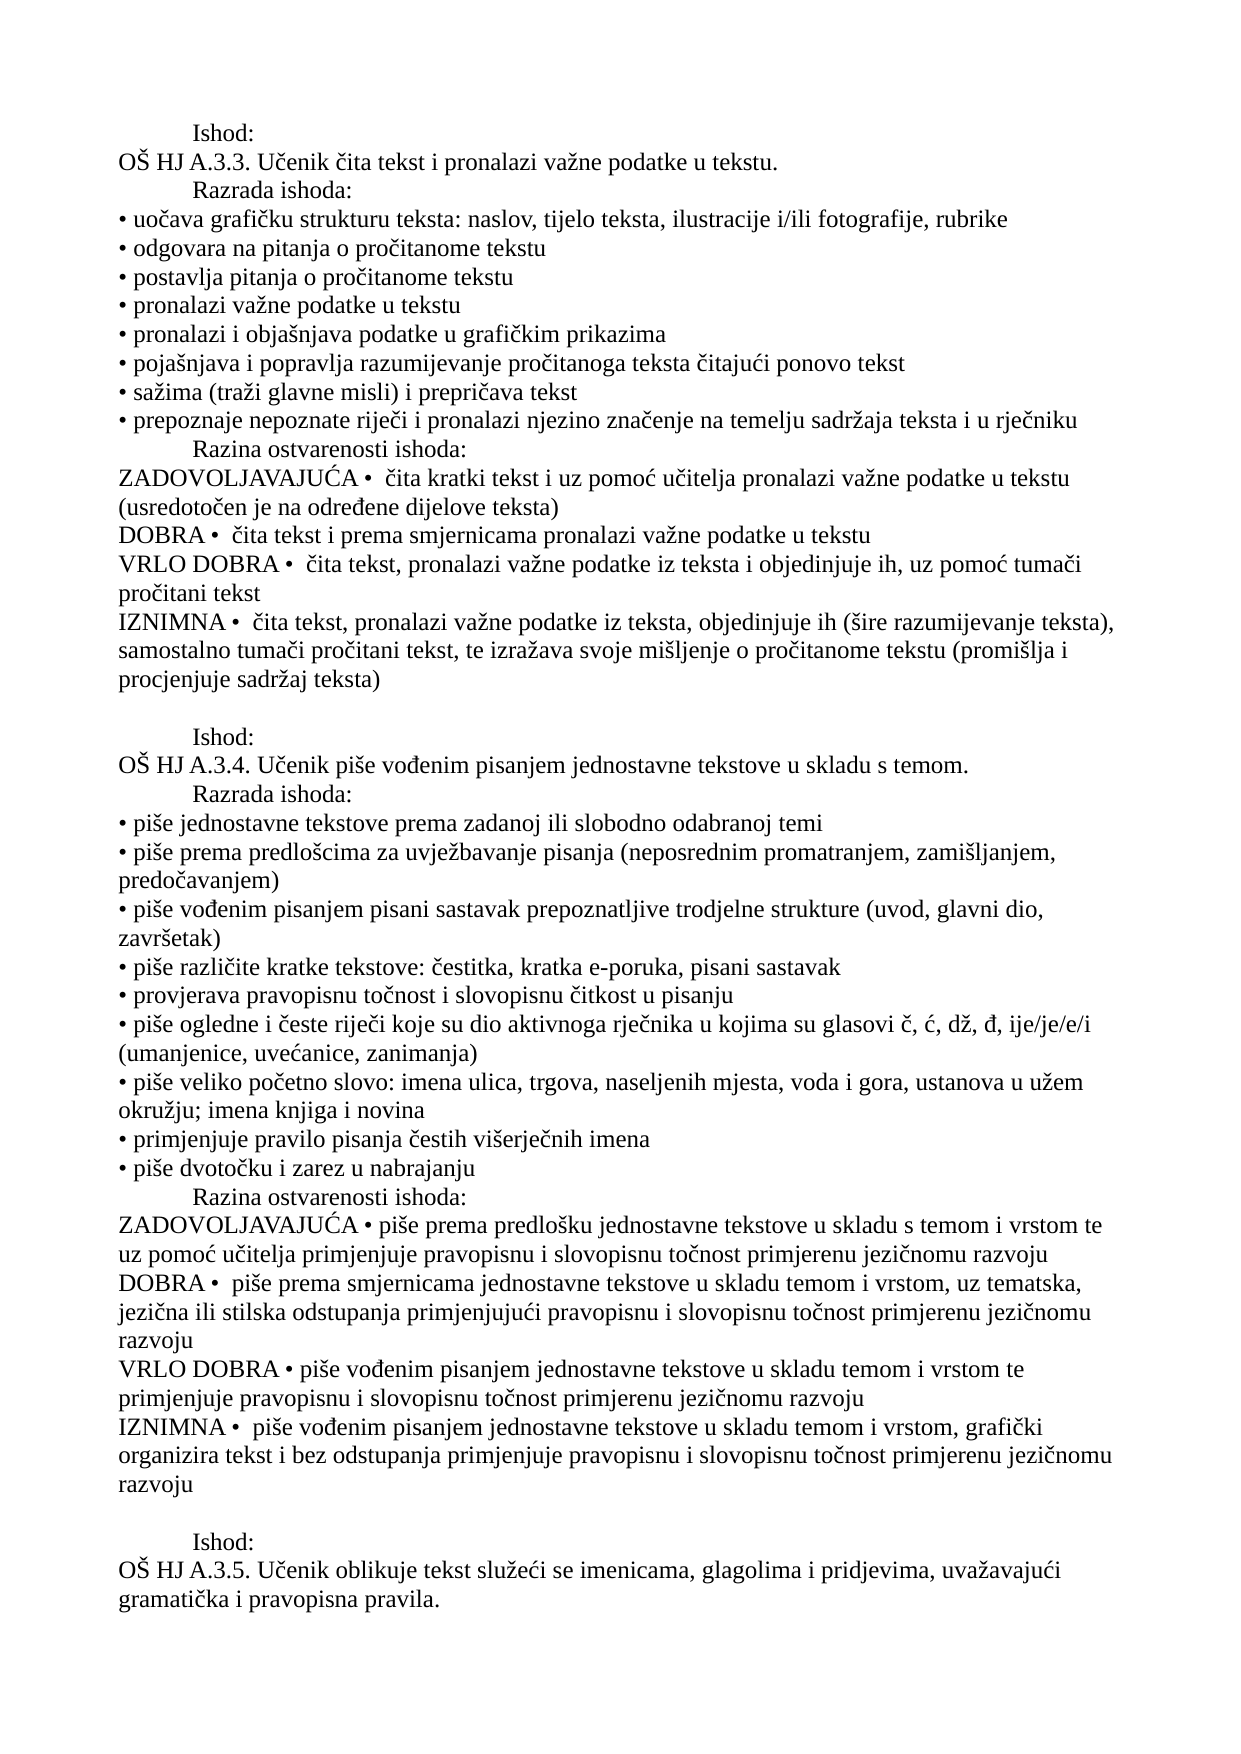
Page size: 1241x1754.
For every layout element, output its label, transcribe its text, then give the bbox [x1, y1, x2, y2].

text • odgovara na pitanja o pročitanome tekstu [118, 233, 1122, 262]
text IZNIMNA • čita tekst, pronalazi važne podatke iz teksta, objedinjuje ih (šire razumijevanje teksta), samostalno tumači pročitani tekst, te izražava svoje mišljenje o pročitanome tekstu (promišlja i procjenjuje sadržaj teksta) [118, 607, 1122, 693]
text • sažima (traži glavne misli) i prepričava tekst [118, 377, 1122, 406]
text • prepoznaje nepoznate riječi i pronalazi njezino značenje na temelju sadržaja teksta i u rječniku [118, 406, 1122, 434]
text Ishod: [118, 722, 1122, 751]
text • piše vođenim pisanjem pisani sastavak prepoznatljive trodjelne strukture (uvod, glavni dio, završetak) [118, 894, 1122, 952]
text • pronalazi važne podatke u tekstu [118, 291, 1122, 319]
text • pojašnjava i popravlja razumijevanje pročitanoga teksta čitajući ponovo tekst [118, 348, 1122, 377]
text DOBRA • čita tekst i prema smjernicama pronalazi važne podatke u tekstu [118, 521, 1122, 549]
text • piše jednostavne tekstove prema zadanoj ili slobodno odabranoj temi [118, 808, 1122, 837]
text ZADOVOLJAVAJUĆA • čita kratki tekst i uz pomoć učitelja pronalazi važne podatke u tekstu (usredotočen je na određene dijelove teksta) [118, 463, 1122, 521]
text OŠ HJ A.3.4. Učenik piše vođenim pisanjem jednostavne tekstove u skladu s temom. [118, 751, 1122, 779]
text DOBRA • piše prema smjernicama jednostavne tekstove u skladu temom i vrstom, uz tematska, jezična ili stilska odstupanja primjenjujući pravopisnu i slovopisnu točnost primjerenu jezičnomu razvoju [118, 1268, 1122, 1354]
text VRLO DOBRA • čita tekst, pronalazi važne podatke iz teksta i objedinjuje ih, uz pomoć tumači pročitani tekst [118, 549, 1122, 607]
text OŠ HJ A.3.3. Učenik čita tekst i pronalazi važne podatke u tekstu. [118, 147, 1122, 176]
text Ishod: [118, 118, 1122, 147]
text • uočava grafičku strukturu teksta: naslov, tijelo teksta, ilustracije i/ili fotografije, rubrike [118, 204, 1122, 233]
text • postavlja pitanja o pročitanome tekstu [118, 262, 1122, 291]
text Razina ostvarenosti ishoda: [118, 1182, 1122, 1211]
text Razina ostvarenosti ishoda: [118, 434, 1122, 463]
text IZNIMNA • piše vođenim pisanjem jednostavne tekstove u skladu temom i vrstom, grafički organizira tekst i bez odstupanja primjenjuje pravopisnu i slovopisnu točnost primjerenu jezičnomu razvoju [118, 1412, 1122, 1498]
text VRLO DOBRA • piše vođenim pisanjem jednostavne tekstove u skladu temom i vrstom te primjenjuje pravopisnu i slovopisnu točnost primjerenu jezičnomu razvoju [118, 1354, 1122, 1412]
text • piše veliko početno slovo: imena ulica, trgova, naseljenih mjesta, voda i gora, ustanova u užem okružju; imena knjiga i novina [118, 1067, 1122, 1124]
text Ishod: [118, 1527, 1122, 1556]
text ZADOVOLJAVAJUĆA • piše prema predlošku jednostavne tekstove u skladu s temom i vrstom te uz pomoć učitelja primjenjuje pravopisnu i slovopisnu točnost primjerenu jezičnomu razvoju [118, 1211, 1122, 1268]
text • piše ogledne i česte riječi koje su dio aktivnoga rječnika u kojima su glasovi č, ć, dž, đ, ije/je/e/i (umanjenice, uvećanice, zanimanja) [118, 1009, 1122, 1067]
text • pronalazi i objašnjava podatke u grafičkim prikazima [118, 319, 1122, 348]
text • primjenjuje pravilo pisanja čestih višerječnih imena [118, 1124, 1122, 1153]
text • piše različite kratke tekstove: čestitka, kratka e-poruka, pisani sastavak [118, 952, 1122, 981]
text Razrada ishoda: [118, 176, 1122, 204]
text • piše dvotočku i zarez u nabrajanju [118, 1153, 1122, 1182]
text • piše prema predlošcima za uvježbavanje pisanja (neposrednim promatranjem, zamišljanjem, predočavanjem) [118, 837, 1122, 894]
text • provjerava pravopisnu točnost i slovopisnu čitkost u pisanju [118, 981, 1122, 1009]
text OŠ HJ A.3.5. Učenik oblikuje tekst služeći se imenicama, glagolima i pridjevima, uvažavajući gramatička i pravopisna pravila. [118, 1556, 1122, 1613]
text Razrada ishoda: [118, 779, 1122, 808]
